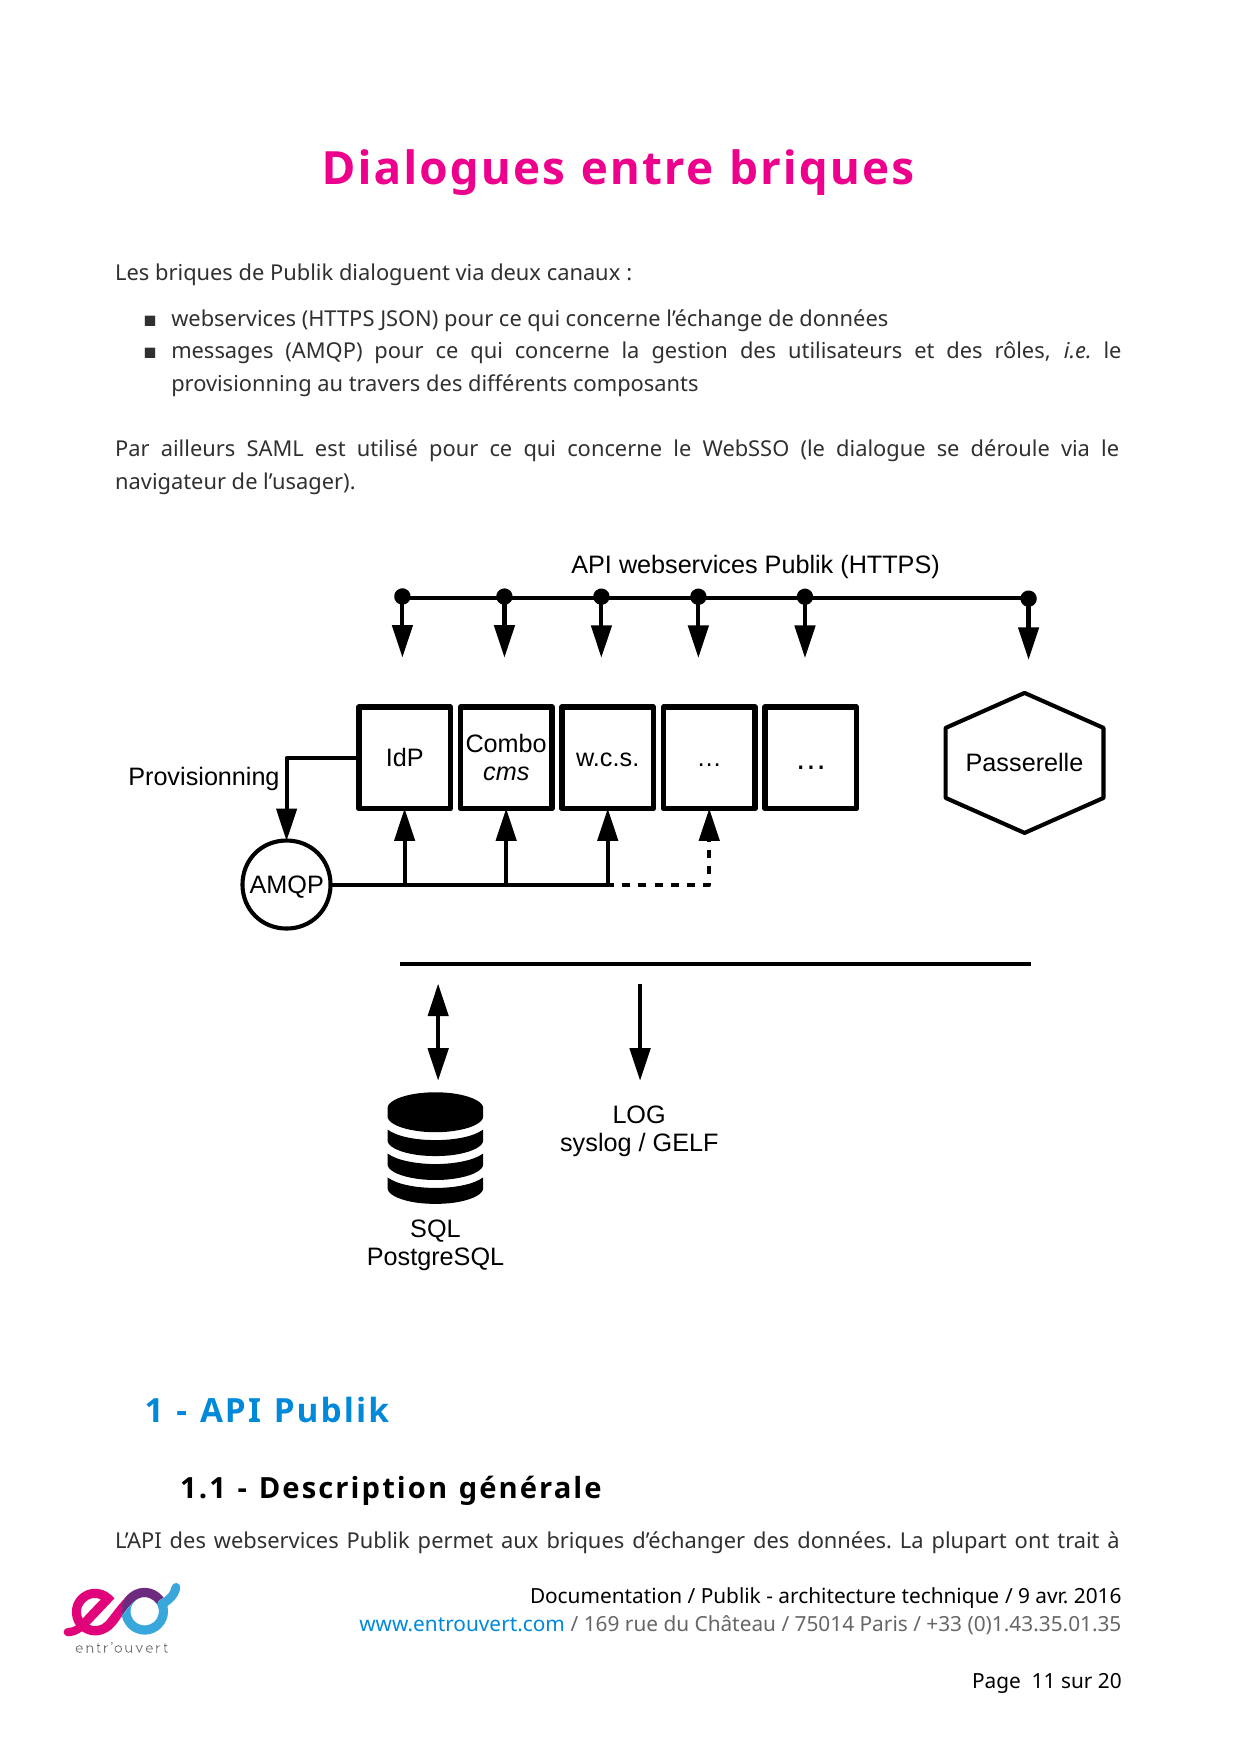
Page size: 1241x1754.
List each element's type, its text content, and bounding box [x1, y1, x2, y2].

list webservices (HTTPS JSON) pour ce qui concerne l’échange de données [144, 302, 1121, 332]
subtitle Dialogues entre briques [115, 136, 1121, 198]
subtitle Description générale [180, 1467, 1121, 1507]
list messages (AMQP) pour ce qui concerne la gestion des utilisateurs et des rôles, i.e. le provisionning au travers des différents composants [144, 335, 1121, 398]
text L’API des webservices Publik permet aux briques d’échanger des données. La plupart ont trait à [115, 1525, 1121, 1554]
subtitle API Publik [144, 1387, 1121, 1432]
list Par ailleurs SAML est utilisé pour ce qui concerne le WebSSO (le dialogue se déroule via le navigateur de l’usager). [115, 433, 1121, 496]
text Les briques de Publik dialoguent via deux canaux : [115, 257, 1121, 287]
